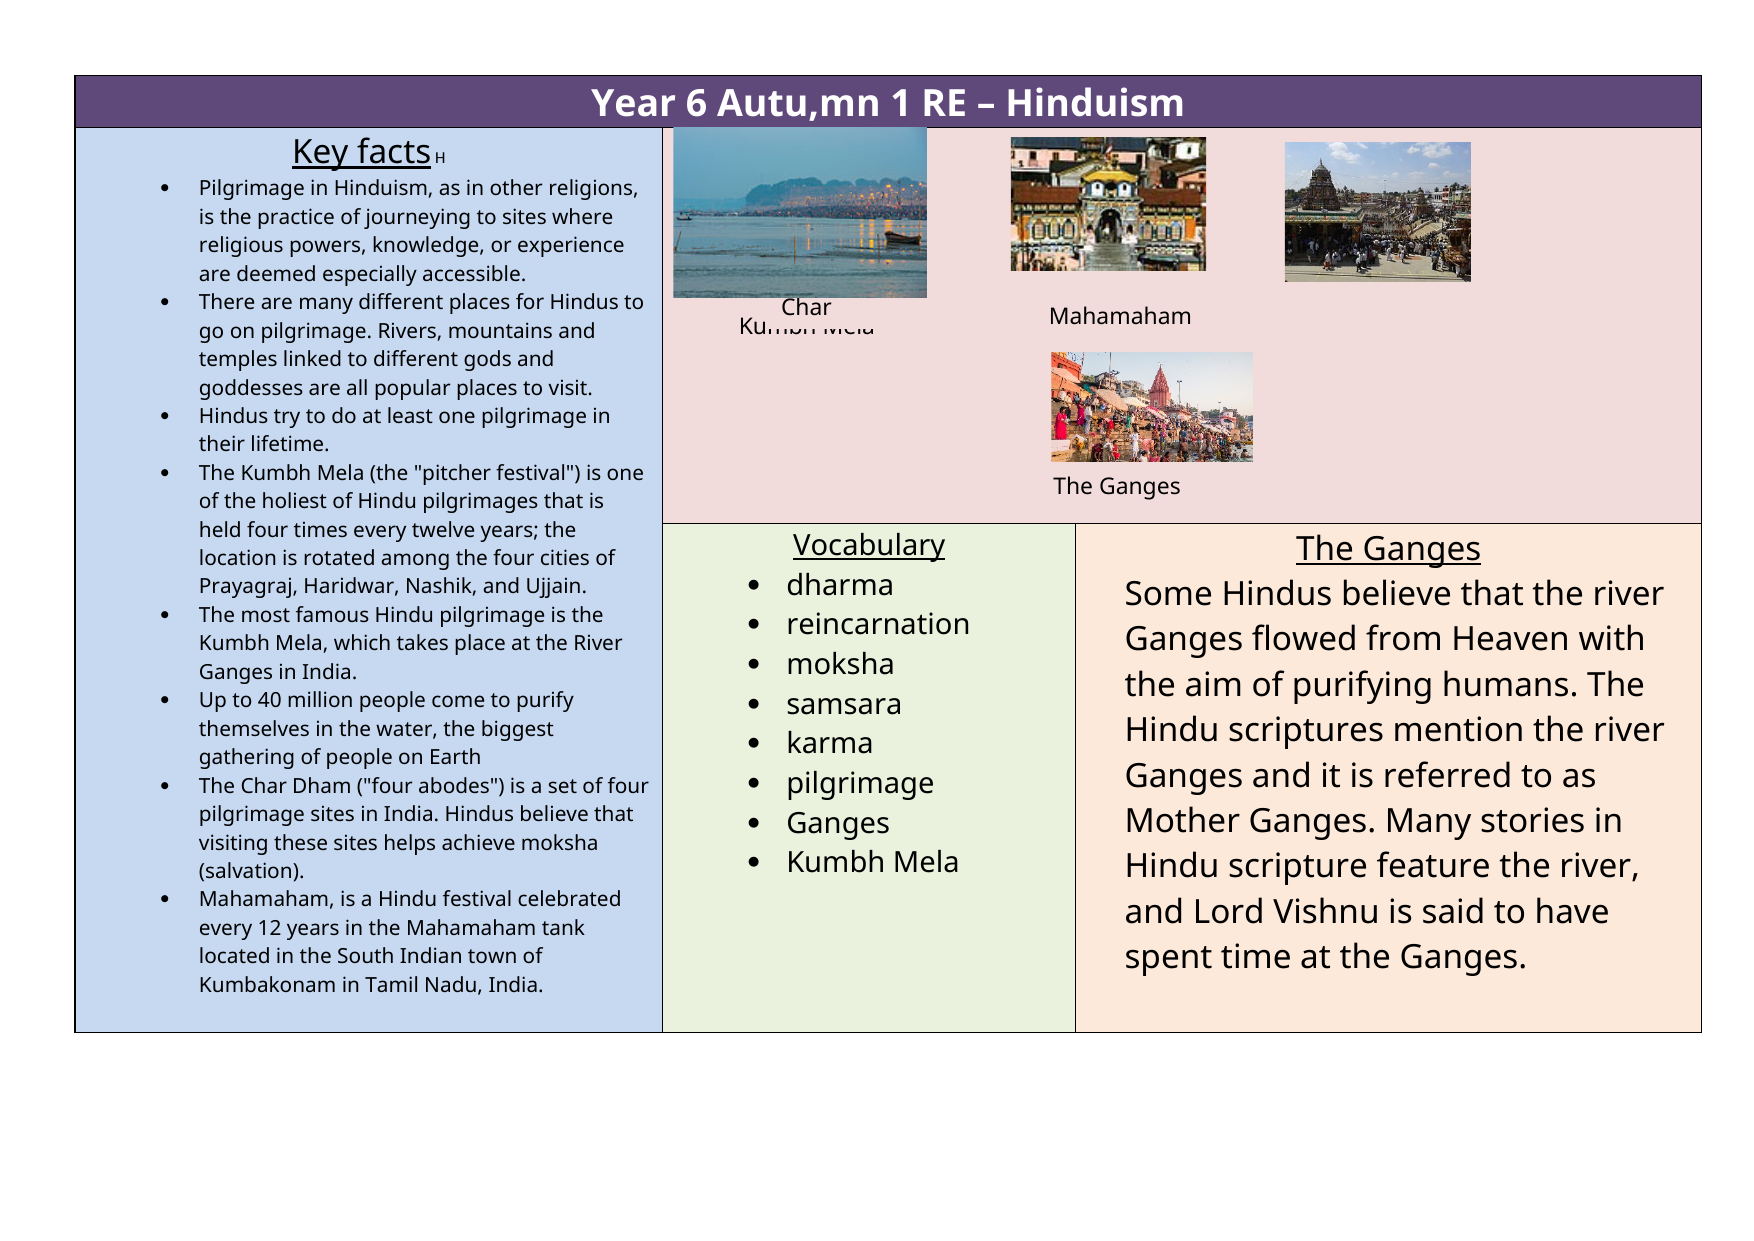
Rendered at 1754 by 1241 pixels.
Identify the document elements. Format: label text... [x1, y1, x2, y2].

table_cell The Ganges Some Hindus believe that the river Ganges flowed from Heaven with the aim of purifying humans. The Hindu scriptures mention the river Ganges and it is referred to as Mother Ganges. Many stories in Hindu scripture feature the river, and Lord Vishnu is said to have spent time at the Ganges. [1076, 524, 1701, 1032]
table_cell Vocabulary dharma reincarnation moksha samsara karma pilgrimage Ganges Kumbh Mela [663, 524, 1075, 1032]
table_header Year 6 Autu,mn 1 RE – Hinduism [76, 76, 1701, 127]
table_cell Key facts H Pilgrimage in Hinduism, as in other religions, is the practice of journeying to sites where religious powers, knowledge, or experience are deemed especially accessible. There are many different places for Hindus to go on pilgrimage. Rivers, mountains and temples linked to different gods and goddesses are all popular places to visit. Hindus try to do at least one pilgrimage in their lifetime. The Kumbh Mela (the "pitcher festival") is one of the holiest of Hindu pilgrimages that is held four times every twelve years; the location is rotated among the four cities of Prayagraj, Haridwar, Nashik, and Ujjain. The most famous Hindu pilgrimage is the Kumbh Mela, which takes place at the River Ganges in India. Up to 40 million people come to purify themselves in the water, the biggest gathering of people on Earth The Char Dham ("four abodes") is a set of four pilgrimage sites in India. Hindus believe that visiting these sites helps achieve moksha (salvation). Mahamaham, is a Hindu festival celebrated every 12 years in the Mahamaham tank located in the South Indian town of Kumbakonam in Tamil Nadu, India. [76, 128, 662, 1032]
table_cell [663, 128, 1701, 523]
